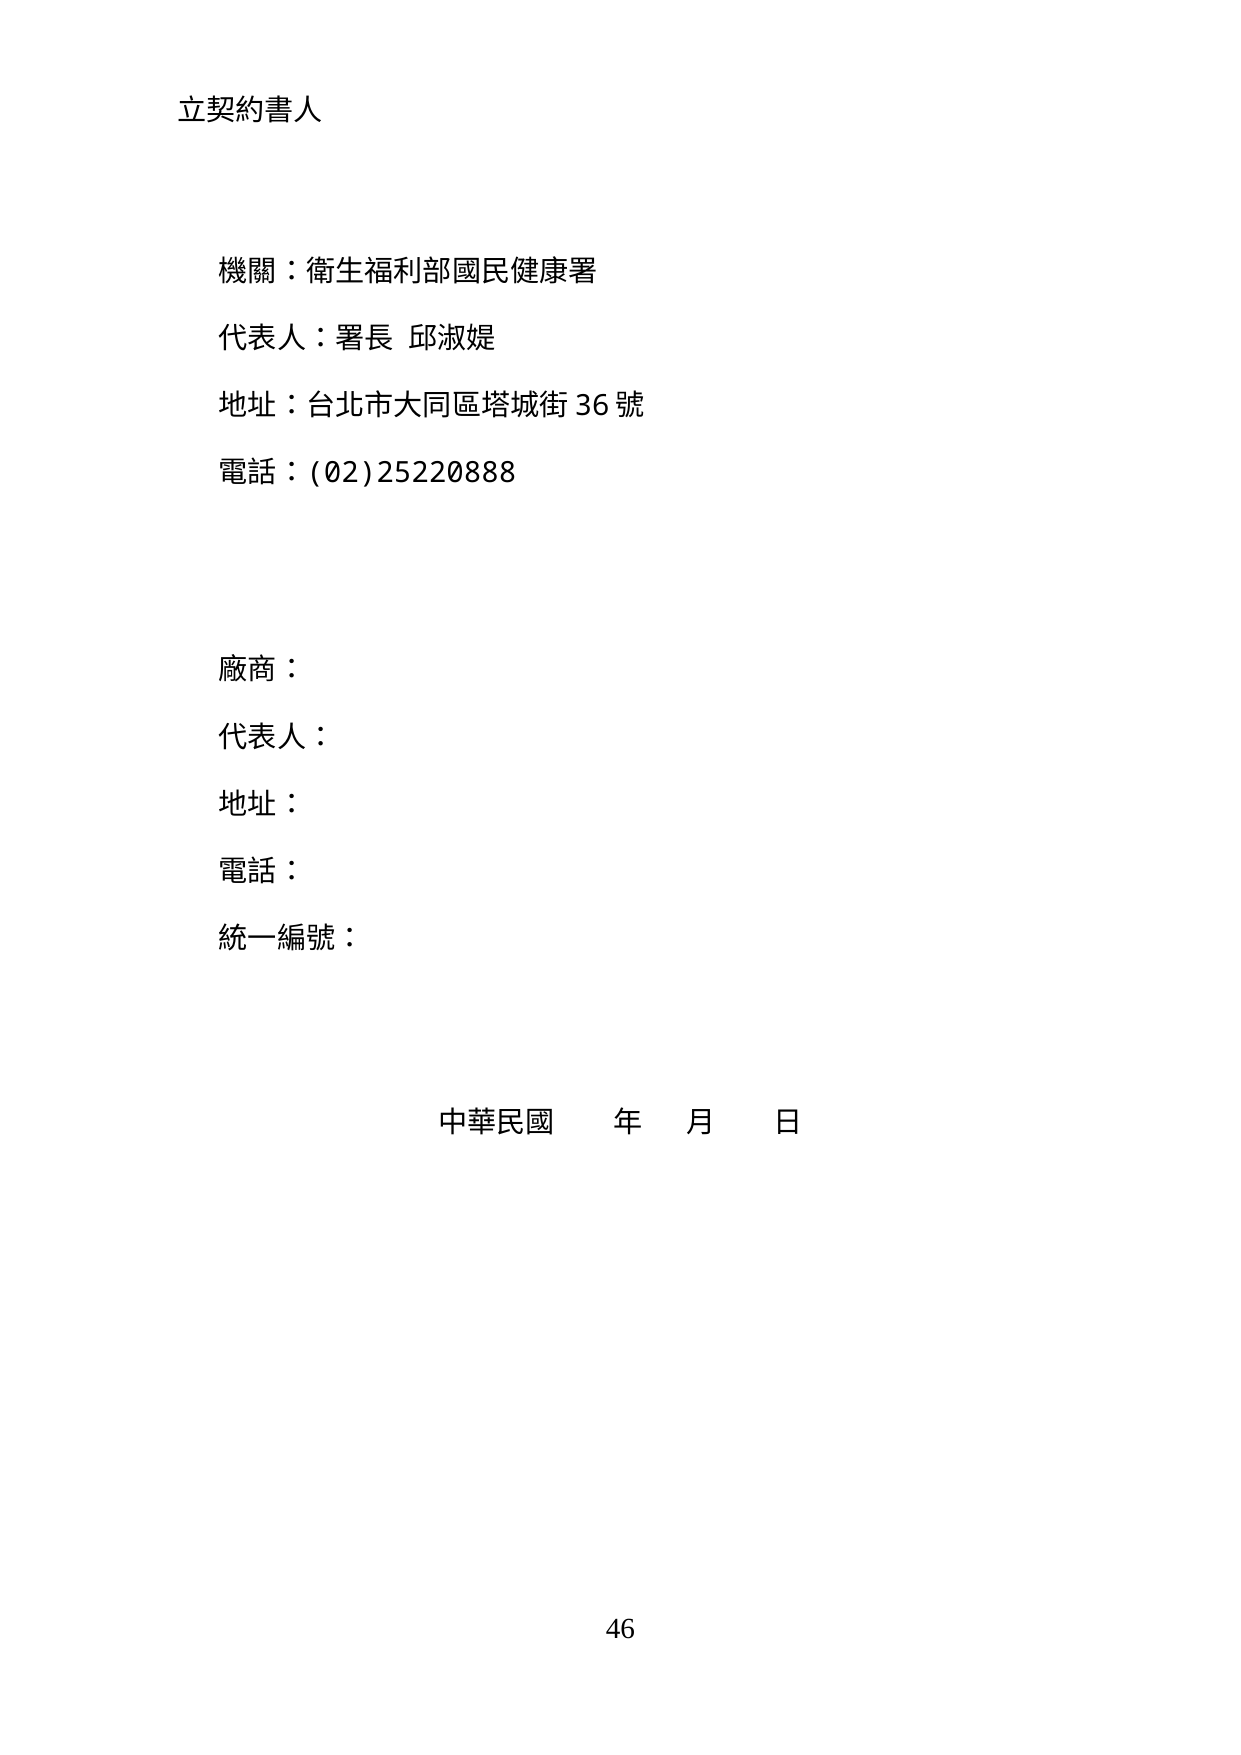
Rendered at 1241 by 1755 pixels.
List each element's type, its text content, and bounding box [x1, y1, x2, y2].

text 中華民國 年 月 日 [130, 1099, 1110, 1141]
text 機關：衛生福利部國民健康署 [218, 247, 1110, 289]
text 廠商： [218, 646, 1110, 688]
text 統一編號： [218, 915, 1110, 957]
text 代表人： [218, 713, 1110, 755]
text 立契約書人 [159, 89, 1110, 128]
text 電話： [218, 848, 1110, 890]
text 地址：台北市大同區塔城街36號 [218, 382, 1110, 424]
text 地址： [218, 780, 1110, 823]
text 電話：(02)25220888 [218, 449, 1110, 491]
text 代表人：署長 邱淑媞 [218, 314, 1110, 357]
